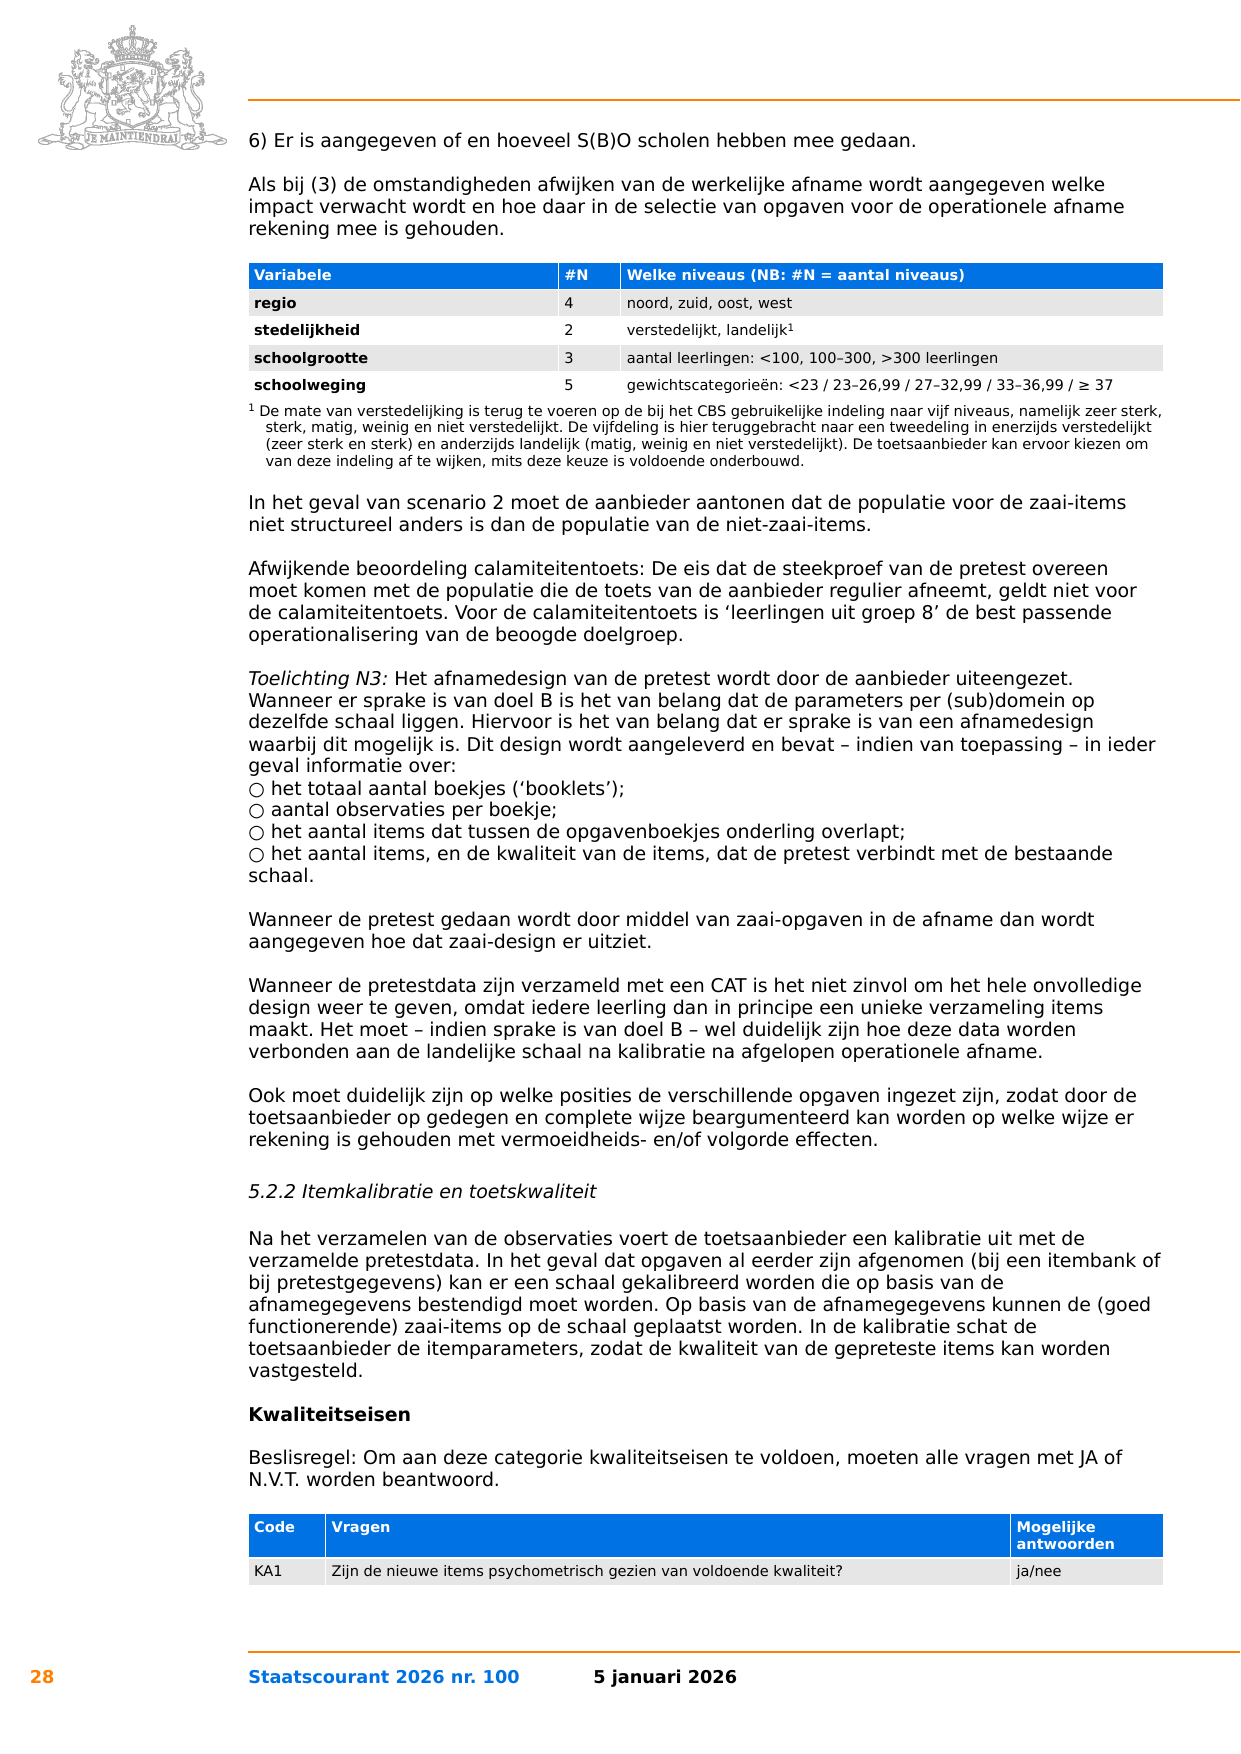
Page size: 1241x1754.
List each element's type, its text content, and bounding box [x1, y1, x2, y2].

table_cell stedelijkheid [249, 318, 558, 344]
text In het geval van scenario 2 moet de aanbieder aantonen dat de populatie voor de zaai-items niet structureel anders is dan de populatie van de niet-zaai-items. [248, 492, 1163, 536]
text Wanneer de pretest gedaan wordt door middel van zaai-opgaven in de afname dan wordt aangegeven hoe dat zaai-design er uitziet. [248, 909, 1163, 953]
table_header Code [249, 1514, 325, 1557]
text Na het verzamelen van de observaties voert de toetsaanbieder een kalibratie uit met de verzamelde pretestdata. In het geval dat opgaven al eerder zijn afgenomen (bij een itembank of bij pretestgegevens) kan er een schaal gekalibreerd worden die op basis van de afnamegegevens bestendigd moet worden. Op basis van de afnamegegevens kunnen de (goed functionerende) zaai-items op de schaal geplaatst worden. In de kalibratie schat de toetsaanbieder de itemparameters, zodat de kwaliteit van de gepreteste items kan worden vastgesteld. [248, 1228, 1163, 1382]
table_header Welke niveaus (NB: #N = aantal niveaus) [621, 263, 1163, 289]
table_header Mogelijke antwoorden [1011, 1514, 1163, 1557]
text Als bij (3) de omstandigheden afwijken van de werkelijke afname wordt aangegeven welke impact verwacht wordt en hoe daar in de selectie van opgaven voor de operationele afname rekening mee is gehouden. [248, 174, 1163, 240]
text Beslisregel: Om aan deze categorie kwaliteitseisen te voldoen, moeten alle vragen met JA of N.V.T. worden beantwoord. [248, 1447, 1163, 1491]
table_cell regio [249, 290, 558, 316]
table_header Vragen [326, 1514, 1010, 1557]
table_header Variabele [249, 263, 558, 289]
table_cell gewichtscategorieën: <23 / 23–26,99 / 27–32,99 / 33–36,99 / ≥ 37 [621, 372, 1163, 398]
text ○ aantal observaties per boekje; [248, 799, 1163, 821]
table_cell 1 De mate van verstedelijking is terug te voeren op de bij het CBS gebruikelijke indeling naar vijf niveaus, namelijk zeer sterk, sterk, matig, weinig en niet verstedelijkt. De vijfdeling is hier teruggebracht naar een tweedeling in enerzijds verstedelijkt (zeer sterk en sterk) en anderzijds landelijk (matig, weinig en niet verstedelijkt). De toetsaanbieder kan ervoor kiezen om van deze indeling af te wijken, mits deze keuze is voldoende onderbouwd. [248, 400, 1163, 470]
text 6) Er is aangegeven of en hoeveel S(B)O scholen hebben mee gedaan. [248, 130, 1163, 152]
table_cell 5 [559, 372, 620, 398]
text Ook moet duidelijk zijn op welke posities de verschillende opgaven ingezet zijn, zodat door de toetsaanbieder op gedegen en complete wijze beargumenteerd kan worden op welke wijze er rekening is gehouden met vermoeidheids- en/of volgorde effecten. [248, 1085, 1163, 1151]
text ○ het totaal aantal boekjes (‘booklets’); [248, 777, 1163, 799]
table_cell noord, zuid, oost, west [621, 290, 1163, 316]
text Toelichting N3: Het afnamedesign van de pretest wordt door de aanbieder uiteengezet. Wanneer er sprake is van doel B is het van belang dat de parameters per (sub)domein op dezelfde schaal liggen. Hiervoor is het van belang dat er sprake is van een afnamedesign waarbij dit mogelijk is. Dit design wordt aangeleverd en bevat – indien van toepassing – in ieder geval informatie over: [248, 667, 1163, 777]
text ○ het aantal items, en de kwaliteit van de items, dat de pretest verbindt met de bestaande schaal. [248, 843, 1163, 887]
table_cell KA1 [249, 1559, 325, 1585]
table_cell schoolweging [249, 372, 558, 398]
text Wanneer de pretestdata zijn verzameld met een CAT is het niet zinvol om het hele onvolledige design weer te geven, omdat iedere leerling dan in principe een unieke verzameling items maakt. Het moet – indien sprake is van doel B – wel duidelijk zijn hoe deze data worden verbonden aan de landelijke schaal na kalibratie na afgelopen operationele afname. [248, 975, 1163, 1063]
table_cell Zijn de nieuwe items psychometrisch gezien van voldoende kwaliteit? [326, 1559, 1010, 1585]
table_cell 2 [559, 318, 620, 344]
text Afwijkende beoordeling calamiteitentoets: De eis dat de steekproef van de pretest overeen moet komen met de populatie die de toets van de aanbieder regulier afneemt, geldt niet voor de calamiteitentoets. Voor de calamiteitentoets is ‘leerlingen uit groep 8’ de best passende operationalisering van de beoogde doelgroep. [248, 558, 1163, 646]
table_cell aantal leerlingen: <100, 100–300, >300 leerlingen [621, 345, 1163, 371]
subtitle Kwaliteitseisen [248, 1403, 1163, 1425]
subtitle 5.2.2 Itemkalibratie en toetskwaliteit [248, 1181, 1163, 1203]
table_cell 3 [559, 345, 620, 371]
text ○ het aantal items dat tussen de opgavenboekjes onderling overlapt; [248, 821, 1163, 843]
table_cell schoolgrootte [249, 345, 558, 371]
table_cell ja/nee [1011, 1559, 1163, 1585]
table_cell verstedelijkt, landelijk1 [621, 318, 1163, 344]
table_header #N [559, 263, 620, 289]
picture [38, 25, 227, 150]
table_cell 4 [559, 290, 620, 316]
